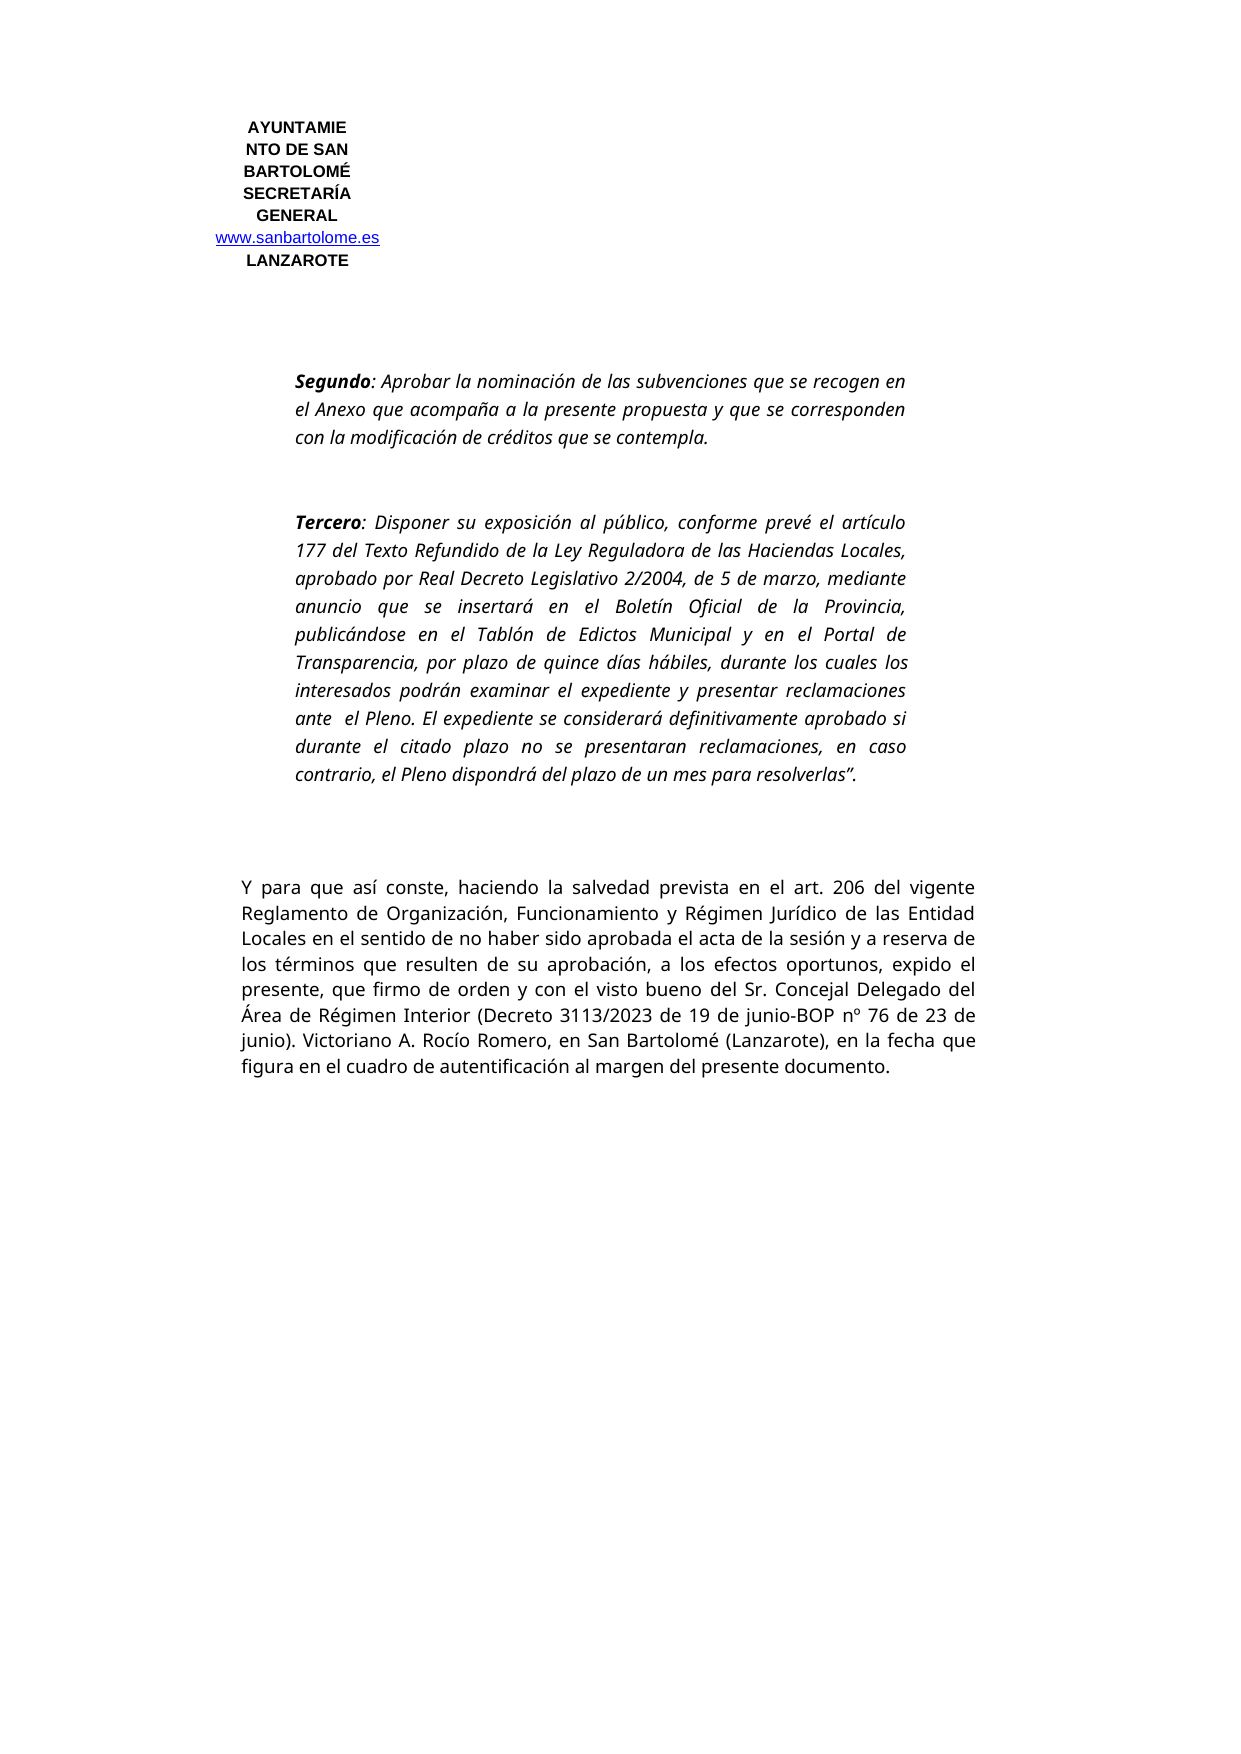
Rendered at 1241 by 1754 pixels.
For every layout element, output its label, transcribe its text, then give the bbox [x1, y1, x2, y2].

text Y para que así conste, haciendo la salvedad prevista en el art. 206 del vigente Reglamento de Organización, Funcionamiento y Régimen Jurídico de las Entidad Locales en el sentido de no haber sido aprobada el acta de la sesión y a reserva de los términos que resulten de su aprobación, a los efectos oportunos, expido el presente, que firmo de orden y con el visto bueno del Sr. Concejal Delegado del Área de Régimen Interior (Decreto 3113/2023 de 19 de junio-BOP nº 76 de 23 de junio). Victoriano A. Rocío Romero, en San Bartolomé (Lanzarote), en la fecha que figura en el cuadro de autentificación al margen del presente documento. [241, 874, 976, 1078]
text www.sanbartolome.es [118, 228, 476, 247]
text LANZAROTE [118, 251, 477, 270]
text Tercero: Disponer su exposición al público, conforme prevé el artículo 177 del Texto Refundido de la Ley Reguladora de las Haciendas Locales, aprobado por Real Decreto Legislativo 2/2004, de 5 de marzo, mediante anuncio que se insertará en el Boletín Oficial de la Provincia, publicándose en el Tablón de Edictos Municipal y en el Portal de Transparencia, por plazo de quince días hábiles, durante los cuales los interesados podrán examinar el expediente y presentar reclamaciones ante el Pleno. El expediente se considerará definitivamente aprobado si durante el citado plazo no se presentaran reclamaciones, en caso contrario, el Pleno dispondrá del plazo de un mes para resolverlas”. [295, 509, 909, 787]
text AYUNTAMIENTO DE SAN BARTOLOMÉ SECRETARÍA GENERAL [242, 118, 351, 225]
text Segundo: Aprobar la nominación de las subvenciones que se recogen en el Anexo que acompaña a la presente propuesta y que se corresponden con la modificación de créditos que se contempla. [295, 368, 908, 449]
